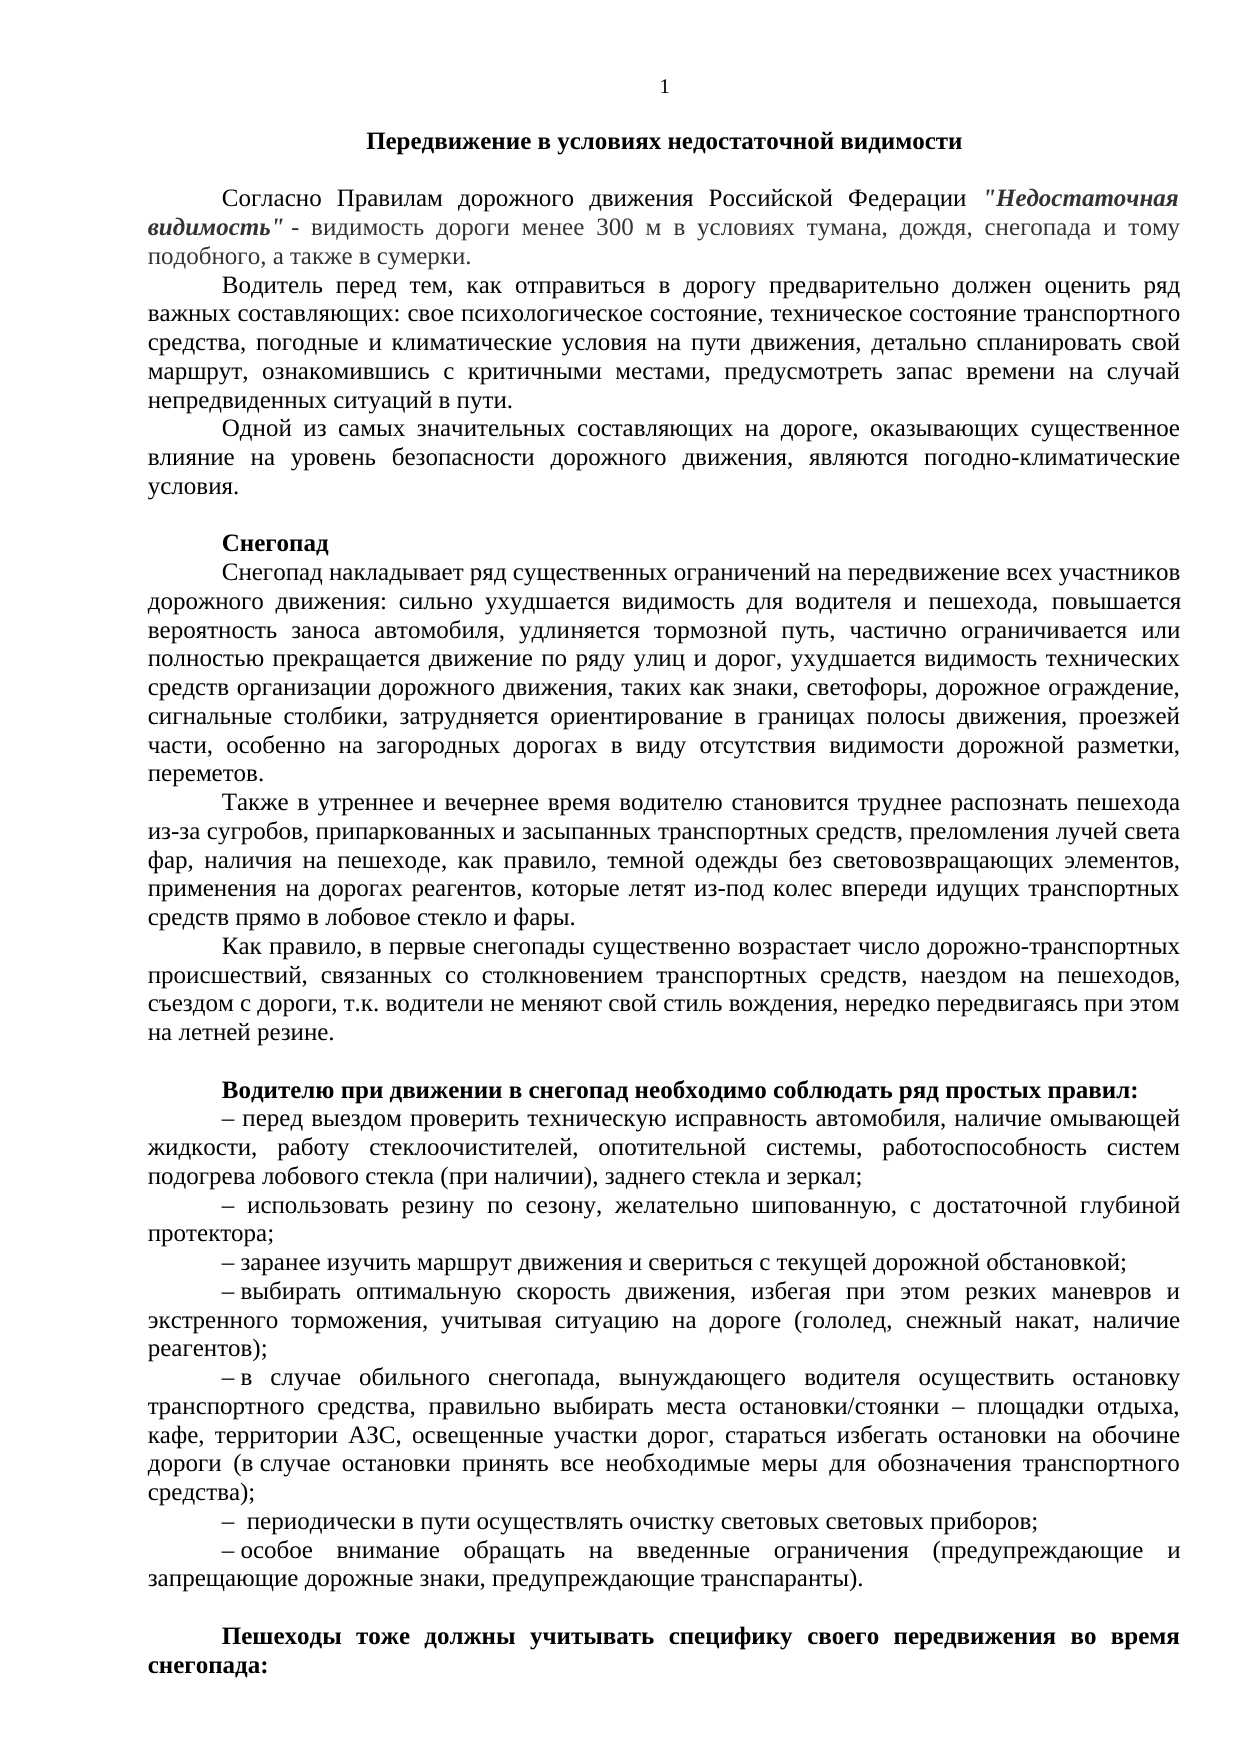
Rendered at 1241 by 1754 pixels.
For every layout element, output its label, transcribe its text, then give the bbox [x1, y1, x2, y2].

text Снегопад [148, 528, 1181, 557]
text Одной из самых значительных составляющих на дороге, оказывающих существенное влияние на уровень безопасности дорожного движения, являются погодно-климатические условия. [148, 413, 1181, 500]
text – заранее изучить маршрут движения и свериться с текущей дорожной обстановкой; [148, 1247, 1181, 1276]
text – особое внимание обращать на введенные ограничения (предупреждающие и запрещающие дорожные знаки, предупреждающие транспаранты). [148, 1535, 1181, 1592]
text Также в утреннее и вечернее время водителю становится труднее распознать пешехода из-за сугробов, припаркованных и засыпанных транспортных средств, преломления лучей света фар, наличия на пешеходе, как правило, темной одежды без световозвращающих элементов, применения на дорогах реагентов, которые летят из-под колес впереди идущих транспортных средств прямо в лобовое стекло и фары. [148, 787, 1181, 931]
text Передвижение в условиях недостаточной видимости [148, 126, 1181, 155]
text Водитель перед тем, как отправиться в дорогу предварительно должен оценить ряд важных составляющих: свое психологическое состояние, техническое состояние транспортного средства, погодные и климатические условия на пути движения, детально спланировать свой маршрут, ознакомившись с критичными местами, предусмотреть запас времени на случай непредвиденных ситуаций в пути. [148, 270, 1181, 413]
text Как правило, в первые снегопады существенно возрастает число дорожно-транспортных происшествий, связанных со столкновением транспортных средств, наездом на пешеходов, съездом с дороги, т.к. водители не меняют свой стиль вождения, нередко передвигаясь при этом на летней резине. [148, 931, 1181, 1046]
text – использовать резину по сезону, желательно шипованную, с достаточной глубиной протектора; [148, 1190, 1181, 1247]
text Снегопад накладывает ряд существенных ограничений на передвижение всех участников дорожного движения: сильно ухудшается видимость для водителя и пешехода, повышается вероятность заноса автомобиля, удли­няется тормозной путь, частично ограничивается или полностью прекращается движение по ряду улиц и дорог, ухудшается видимость технических средств организации дорожного движения, таких как знаки, светофоры, дорожное ограждение, сигнальные столбики, затрудняется ориентирование в границах полосы движения, проезжей части, особенно на загородных дорогах в виду отсутствия видимости дорожной разметки, переметов. [148, 557, 1181, 787]
text – перед выездом проверить техническую исправность автомобиля, наличие омывающей жидкости, работу стеклоочистителей, опотительной системы, работоспособность систем подогрева лобового стекла (при наличии), заднего стекла и зеркал; [148, 1103, 1181, 1190]
text Водителю при движении в снегопад необходимо соблюдать ряд простых правил: [148, 1075, 1181, 1103]
text – периодически в пути осуществлять очистку световых световых приборов; [148, 1506, 1181, 1535]
text Пешеходы тоже должны учитывать специфику своего передвижения во время снегопада: [148, 1621, 1181, 1678]
text Согласно Правилам дорожного движения Российской Федерации "Недостаточная видимость" - видимость дороги менее 300 м в условиях тумана, дождя, снегопада и тому подобного, а также в сумерки. [148, 183, 1181, 270]
text – в случае обильного снегопада, вынуждающего водителя осуществить остановку транспортного средства, правильно выбирать места остановки/стоянки – площадки отдыха, кафе, территории АЗС, освещенные участки дорог, стараться избегать остановки на обочине дороги (в случае остановки принять все необходимые меры для обозначения транспортного средства); [148, 1362, 1181, 1506]
text – выбирать оптимальную скорость движения, избегая при этом резких маневров и экстренного торможения, учитывая ситуацию на дороге (гололед, снежный накат, наличие реагентов); [148, 1276, 1181, 1362]
